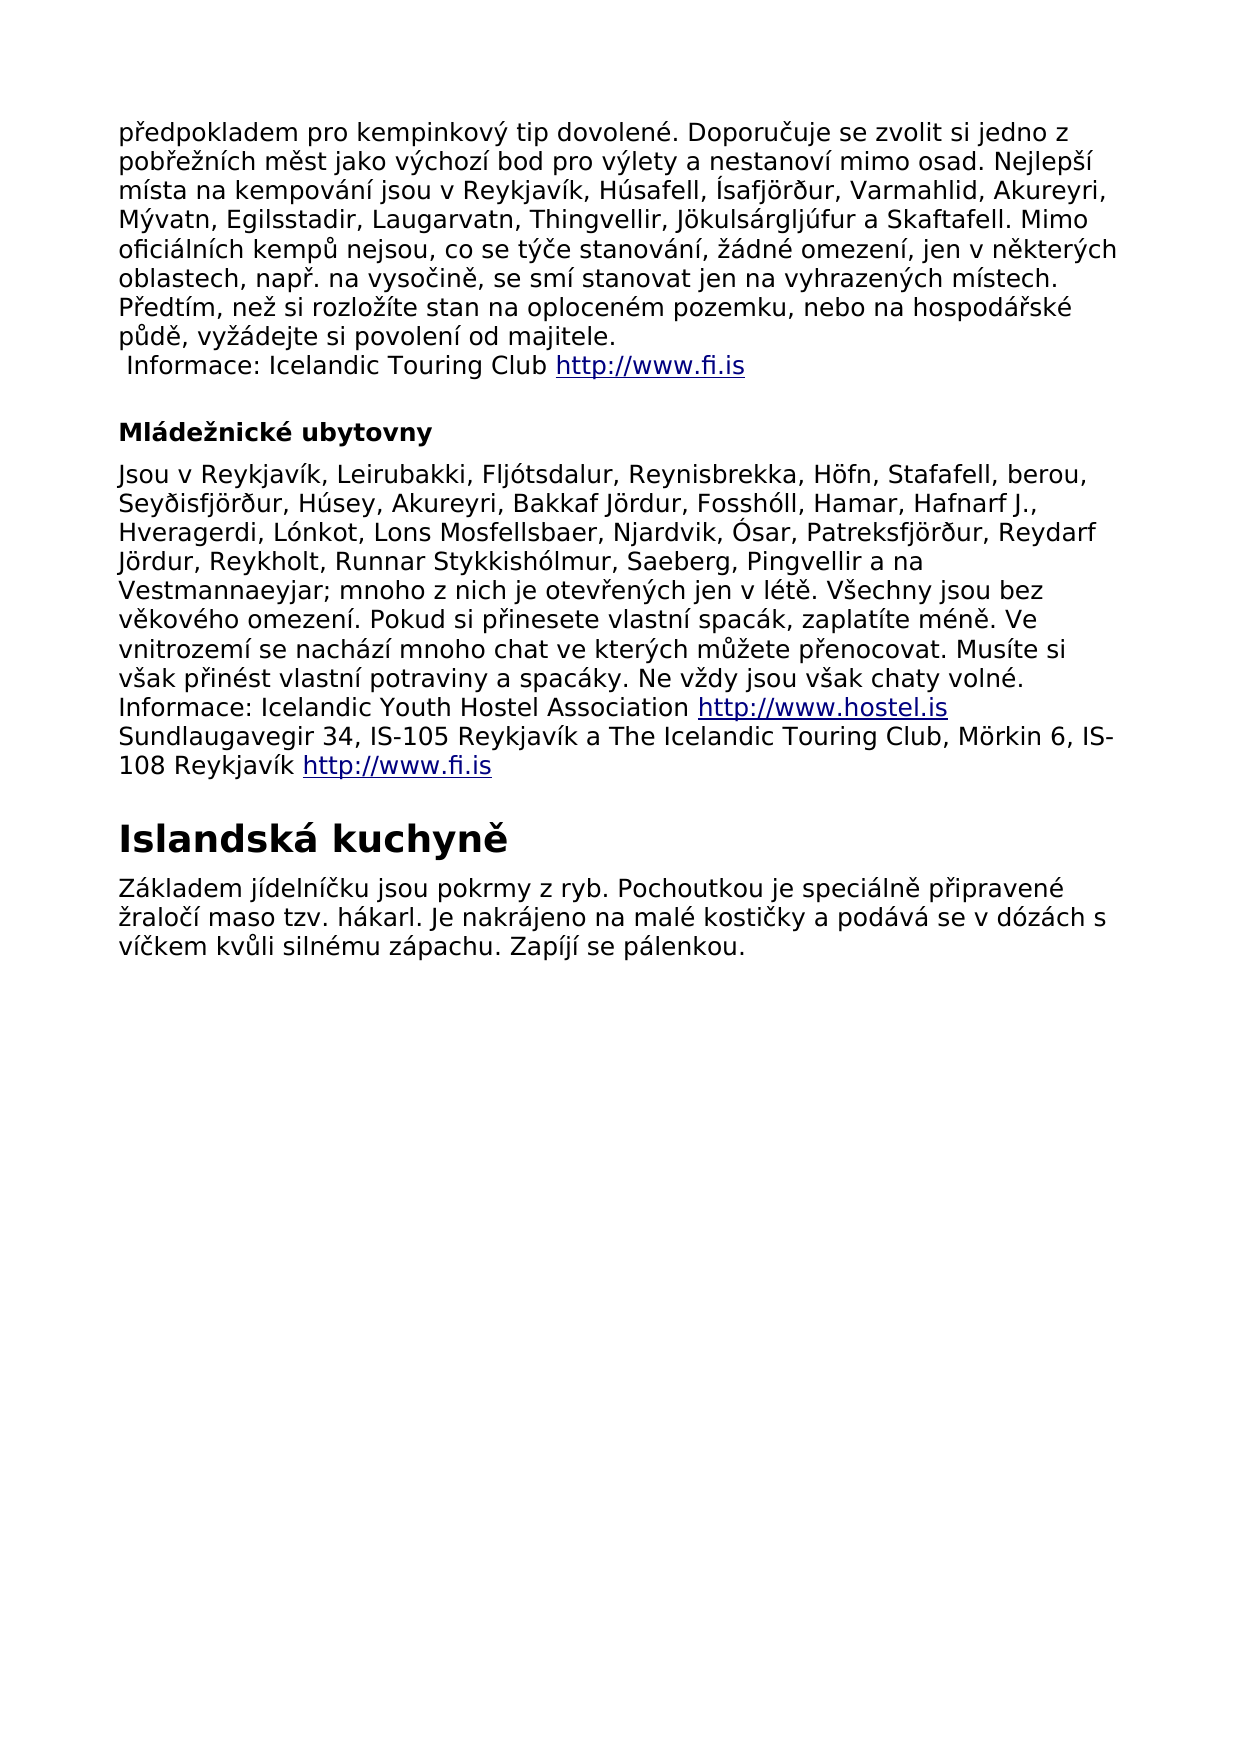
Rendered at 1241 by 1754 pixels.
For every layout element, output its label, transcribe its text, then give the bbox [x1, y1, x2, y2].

text předpokladem pro kempinkový tip dovolené. Doporučuje se zvolit si jedno z pobřežních měst jako výchozí bod pro výlety a nestanoví mimo osad. Nejlepší místa na kempování jsou v Reykjavík, Húsafell, Ísafjörður, Varmahlid, Akureyri, Mývatn, Egilsstadir, Laugarvatn, Thingvellir, Jökulsárgljúfur a Skaftafell. Mimo oficiálních kempů nejsou, co se týče stanování, žádné omezení, jen v některých oblastech, např. na vysočině, se smí stanovat jen na vyhrazených místech. Předtím, než si rozložíte stan na oploceném pozemku, nebo na hospodářské půdě, vyžádejte si povolení od majitele. Informace: Icelandic Touring Club http://www.fi.is [118, 118, 1122, 381]
text Jsou v Reykjavík, Leirubakki, Fljótsdalur, Reynisbrekka, Höfn, Stafafell, berou, Seyðisfjörður, Húsey, Akureyri, Bakkaf Jördur, Fosshóll, Hamar, Hafnarf J., Hveragerdi, Lónkot, Lons Mosfellsbaer, Njardvik, Ósar, Patreksfjörður, Reydarf Jördur, Reykholt, Runnar Stykkishólmur, Saeberg, Pingvellir a na Vestmannaeyjar; mnoho z nich je otevřených jen v létě. Všechny jsou bez věkového omezení. Pokud si přinesete vlastní spacák, zaplatíte méně. Ve vnitrozemí se nachází mnoho chat ve kterých můžete přenocovat. Musíte si však přinést vlastní potraviny a spacáky. Ne vždy jsou však chaty volné. Informace: Icelandic Youth Hostel Association http://www.hostel.is Sundlaugavegir 34, IS-105 Reykjavík a The Icelandic Touring Club, Mörkin 6, IS-108 Reykjavík http://www.fi.is [118, 460, 1122, 781]
subtitle Mládežnické ubytovny [118, 418, 1122, 447]
text Základem jídelníčku jsou pokrmy z ryb. Pochoutkou je speciálně připravené žraločí maso tzv. hákarl. Je nakrájeno na malé kostičky a podává se v dózách s víčkem kvůli silnému zápachu. Zapíjí se pálenkou. [118, 874, 1122, 991]
subtitle Islandská kuchyně [118, 818, 1122, 862]
